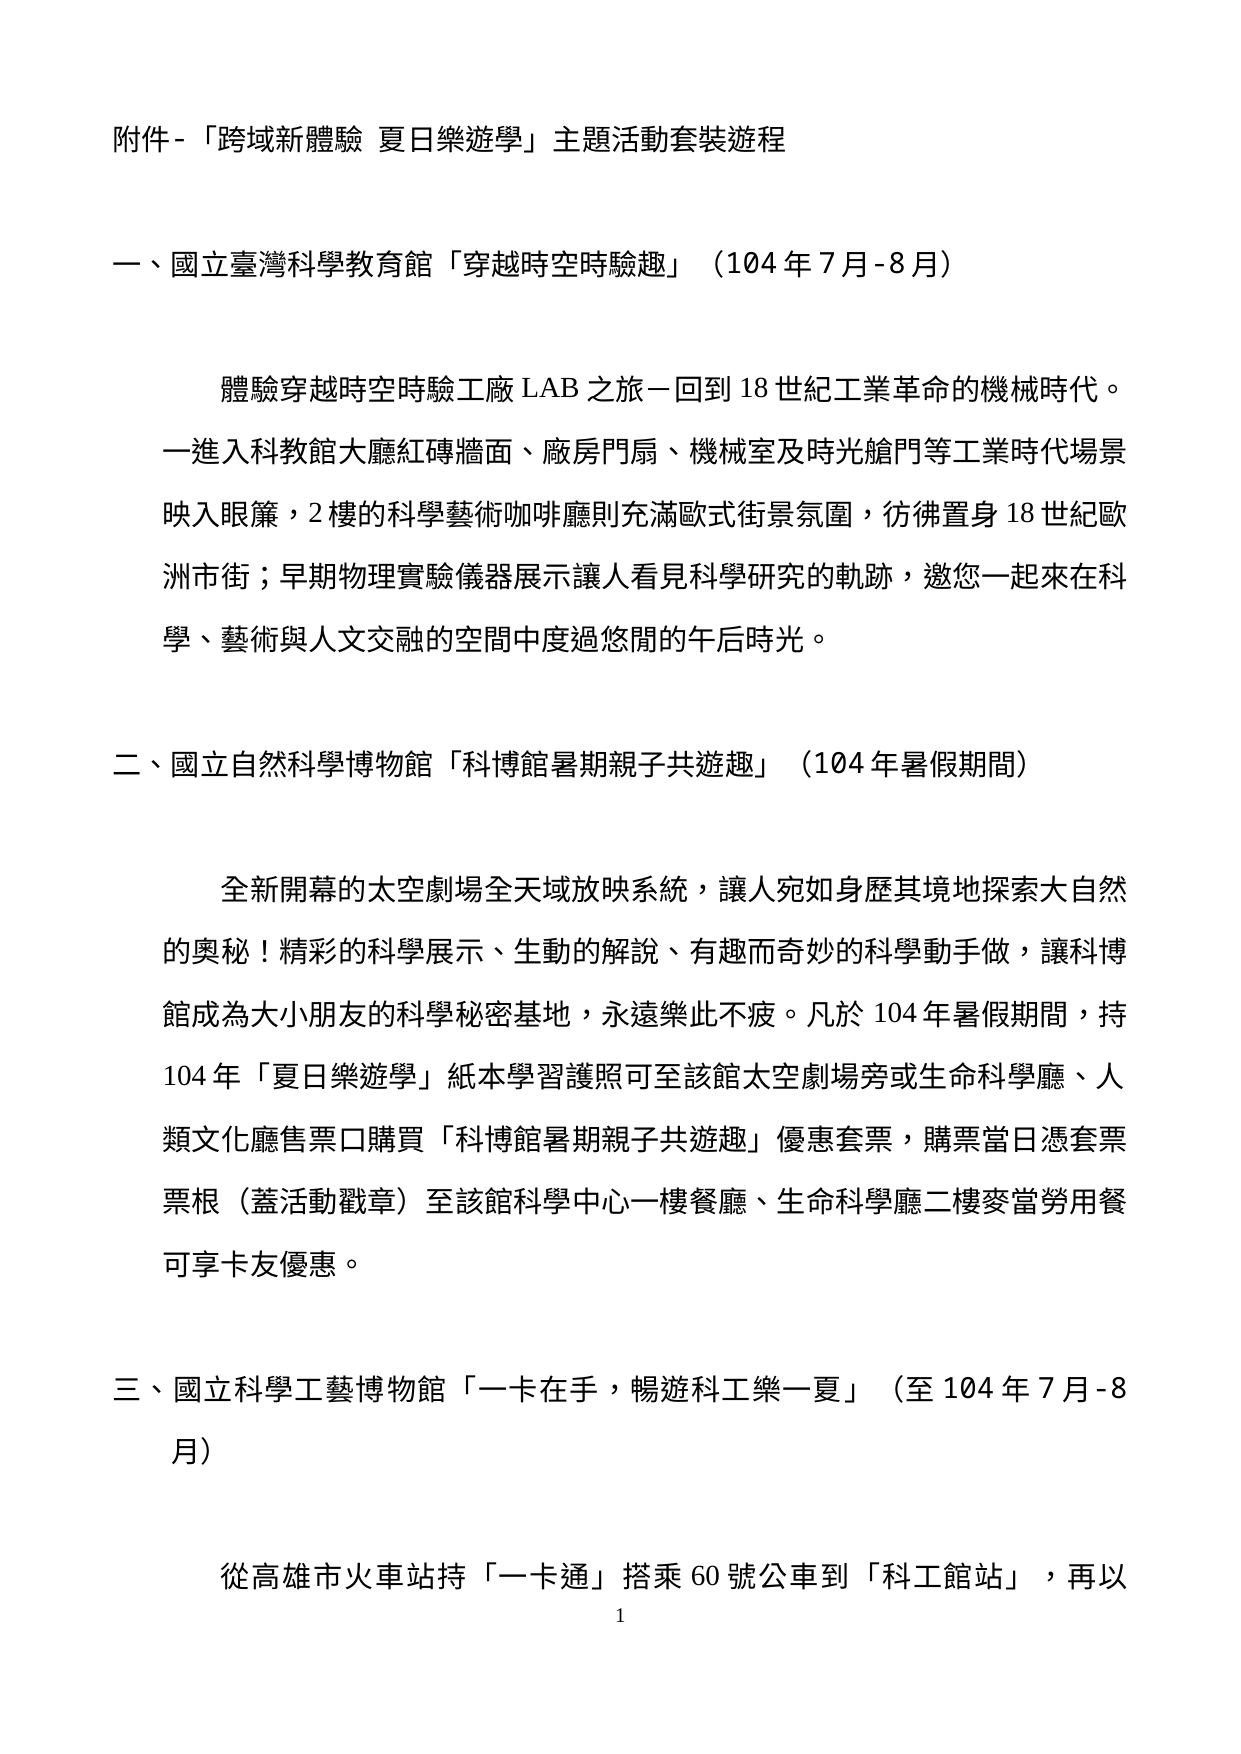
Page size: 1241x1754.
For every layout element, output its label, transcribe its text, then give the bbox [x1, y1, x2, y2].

text 全新開幕的太空劇場全天域放映系統，讓人宛如身歷其境地探索大自然的奧秘！精彩的科學展示、生動的解說、有趣而奇妙的科學動手做，讓科博館成為大小朋友的科學秘密基地，永遠樂此不疲。凡於104年暑假期間，持104年「夏日樂遊學」紙本學習護照可至該館太空劇場旁或生命科學廳、人類文化廳售票口購買「科博館暑期親子共遊趣」優惠套票，購票當日憑套票票根（蓋活動戳章）至該館科學中心一樓餐廳、生命科學廳二樓麥當勞用餐，可享卡友優惠。 [162, 846, 1128, 1283]
text 二、國立自然科學博物館「科博館暑期親子共遊趣」（104年暑假期間） [112, 721, 1128, 783]
text 三、國立科學工藝博物館「一卡在手，暢遊科工樂一夏」（至104年7月-8月） [112, 1346, 1128, 1471]
text 從高雄市火車站持「一卡通」搭乘60號公車到「科工館站」，再以「一卡通」購票入館，暑假全新開幕「交通夢想館」，以場景化的旅遊空間，及結合「一卡通」的陸海空模擬駕駛遊戲，讓您透過數位遊戲，體驗一次臺灣環島微旅行，展開一天的科技之旅！中午在館內用餐後，欣賞3D大銀幕立體電影，首創4部優質電影輪播，更推出「好視成雙」優惠活動，最後，到科博文-商品小舖選購在地的文創商品，把滿滿的記憶帶回家。 [162, 1533, 1128, 1596]
text 體驗穿越時空時驗工廠LAB之旅－回到18世紀工業革命的機械時代。一進入科教館大廳紅磚牆面、廠房門扇、機械室及時光艙門等工業時代場景映入眼簾，2樓的科學藝術咖啡廳則充滿歐式街景氛圍，彷彿置身18世紀歐洲市街；早期物理實驗儀器展示讓人看見科學研究的軌跡，邀您一起來在科學、藝術與人文交融的空間中度過悠閒的午后時光。 [162, 346, 1128, 658]
text 附件-「跨域新體驗 夏日樂遊學」主題活動套裝遊程 [112, 96, 1128, 158]
text 一、國立臺灣科學教育館「穿越時空時驗趣」（104年7月-8月） [112, 221, 1128, 283]
